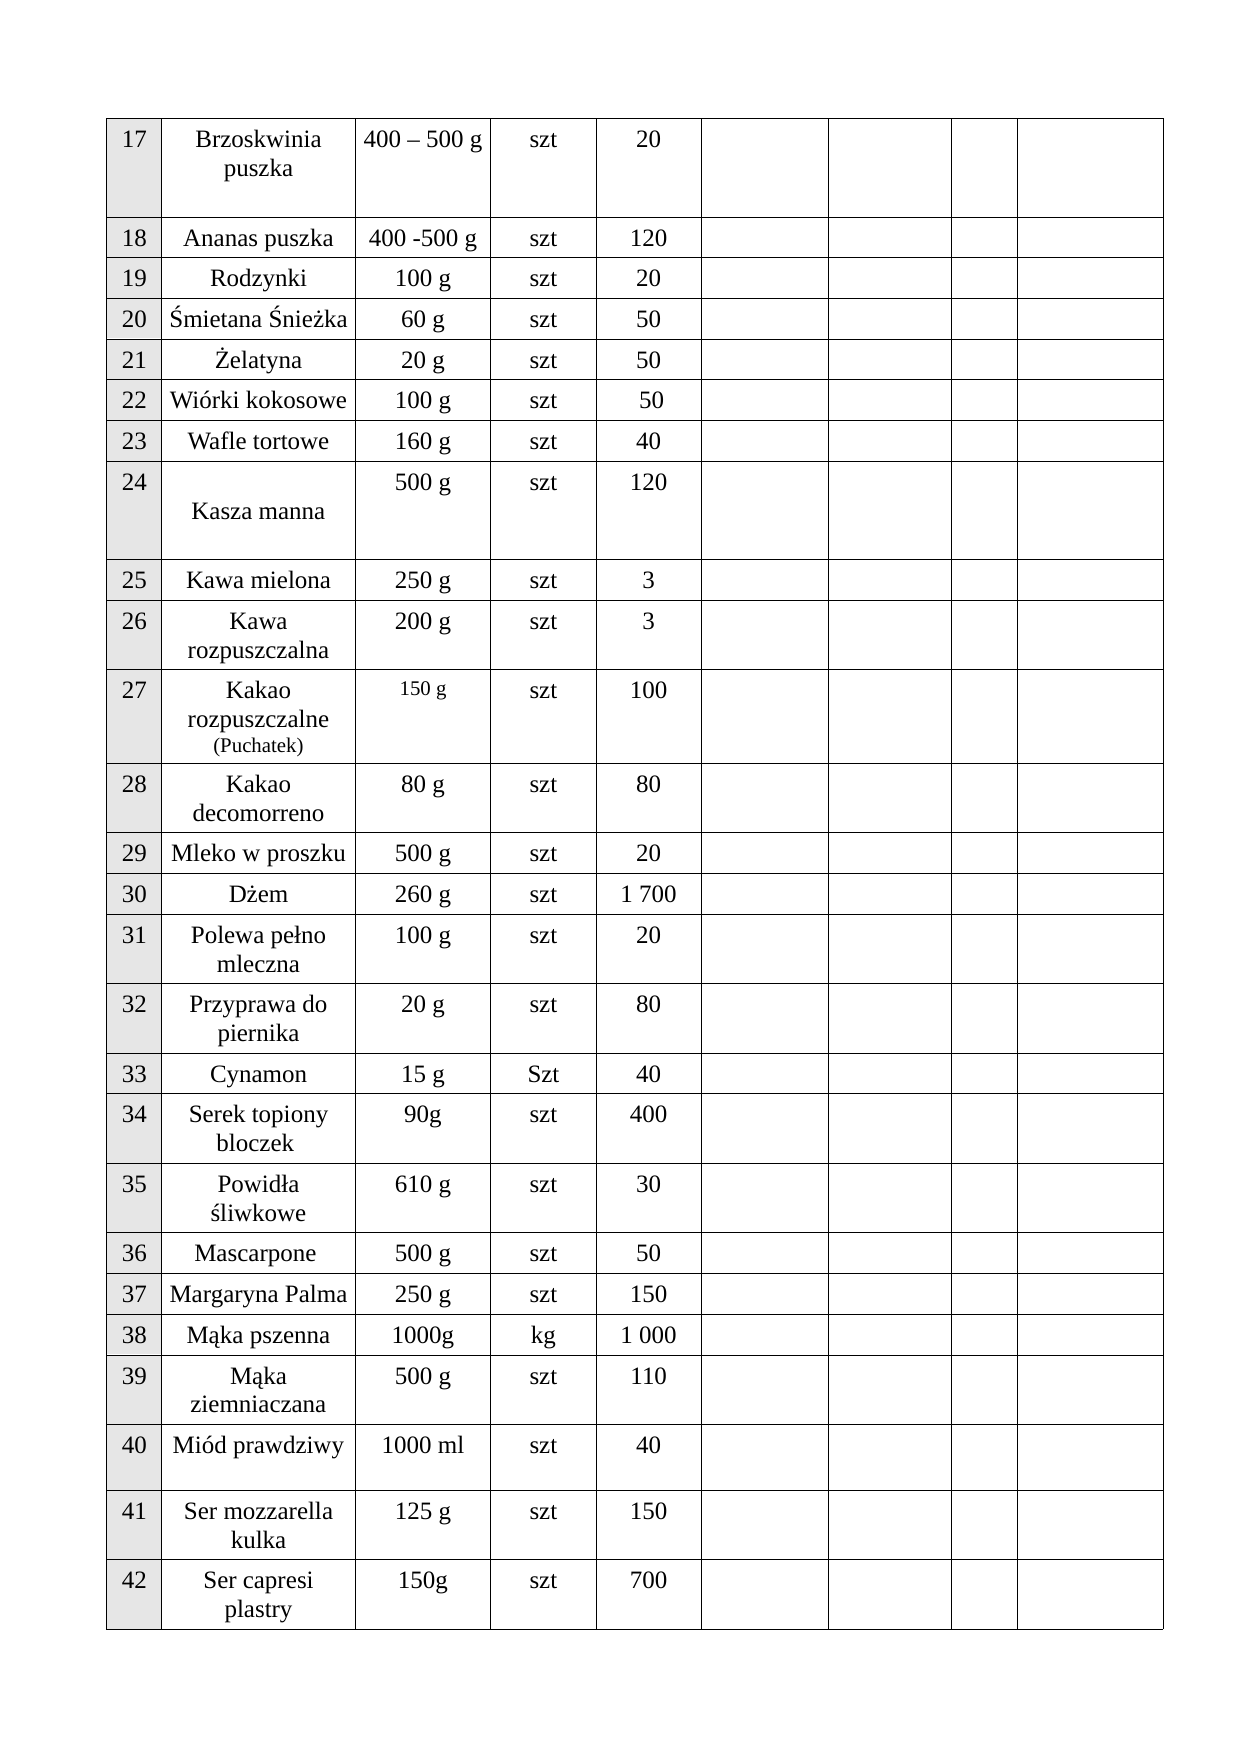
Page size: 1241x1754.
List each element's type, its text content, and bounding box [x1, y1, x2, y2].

table_cell Polewa pełno mleczna [162, 915, 355, 983]
table_cell 400 – 500 g [356, 119, 490, 216]
table_cell [702, 258, 828, 298]
table_cell 31 [107, 915, 161, 983]
table_cell Ser capresi plastry [162, 1560, 355, 1629]
table_cell [702, 1094, 828, 1163]
table_cell szt [491, 1560, 596, 1629]
table_cell Śmietana Śnieżka [162, 299, 355, 338]
table_cell [829, 421, 951, 461]
table_cell [702, 421, 828, 461]
table_cell 21 [107, 340, 161, 379]
table_cell [829, 1560, 951, 1629]
table_cell 41 [107, 1491, 161, 1559]
table_cell 37 [107, 1274, 161, 1314]
table_cell [1018, 421, 1163, 461]
table_cell [829, 874, 951, 914]
table_cell [952, 601, 1017, 669]
table_cell [702, 560, 828, 600]
table_cell [952, 119, 1017, 216]
table_cell [952, 560, 1017, 600]
table_cell szt [491, 1425, 596, 1490]
table_cell 610 g [356, 1164, 490, 1232]
table_cell [702, 1315, 828, 1354]
table_cell [702, 1054, 828, 1093]
table_cell [1018, 340, 1163, 379]
table_cell [702, 1233, 828, 1273]
table_cell szt [491, 462, 596, 559]
table_cell Kasza manna [162, 462, 355, 559]
table_cell 700 [597, 1560, 701, 1629]
table_cell 160 g [356, 421, 490, 461]
table_cell 40 [597, 1425, 701, 1490]
table_cell 1 000 [597, 1315, 701, 1354]
table_cell [829, 258, 951, 298]
table_cell szt [491, 915, 596, 983]
table_cell [952, 984, 1017, 1053]
table_cell [829, 1356, 951, 1424]
table_cell [1018, 984, 1163, 1053]
table_cell [702, 119, 828, 216]
table_cell 50 [597, 1233, 701, 1273]
table_cell [952, 1094, 1017, 1163]
table_cell 60 g [356, 299, 490, 338]
table_cell Przyprawa do piernika [162, 984, 355, 1053]
table_cell 39 [107, 1356, 161, 1424]
table_cell [702, 670, 828, 763]
table_cell 40 [597, 1054, 701, 1093]
table_cell [702, 1560, 828, 1629]
table_cell 22 [107, 380, 161, 420]
table_cell [952, 1560, 1017, 1629]
table_cell [1018, 1425, 1163, 1490]
table_cell [829, 340, 951, 379]
table_cell [702, 601, 828, 669]
table_cell 33 [107, 1054, 161, 1093]
table_cell 1 700 [597, 874, 701, 914]
table_cell [952, 299, 1017, 338]
table_cell [702, 1356, 828, 1424]
table_cell [702, 462, 828, 559]
table_cell 500 g [356, 462, 490, 559]
table_cell 20 [597, 833, 701, 873]
table_cell [829, 1491, 951, 1559]
table_cell Kakao decomorreno [162, 764, 355, 832]
table_cell 20 [597, 915, 701, 983]
table_cell 3 [597, 601, 701, 669]
table_cell Mąka pszenna [162, 1315, 355, 1354]
table_cell [829, 1164, 951, 1232]
table_cell [1018, 119, 1163, 216]
table_cell 80 g [356, 764, 490, 832]
table_cell 1000g [356, 1315, 490, 1354]
table_cell 500 g [356, 1356, 490, 1424]
table_cell szt [491, 1233, 596, 1273]
table_cell 30 [107, 874, 161, 914]
table_cell kg [491, 1315, 596, 1354]
table_cell szt [491, 560, 596, 600]
table_cell [829, 670, 951, 763]
table_cell [702, 764, 828, 832]
table_cell 100 g [356, 258, 490, 298]
table_cell [1018, 299, 1163, 338]
table_cell [829, 1315, 951, 1354]
table_cell szt [491, 1164, 596, 1232]
table_cell [829, 601, 951, 669]
table_cell szt [491, 218, 596, 257]
table_cell 50 [597, 299, 701, 338]
table_cell [952, 340, 1017, 379]
table_cell [1018, 218, 1163, 257]
table_cell szt [491, 380, 596, 420]
table_cell 20 g [356, 984, 490, 1053]
table_cell [829, 833, 951, 873]
table_cell Kawa mielona [162, 560, 355, 600]
table_cell szt [491, 764, 596, 832]
table_cell [1018, 601, 1163, 669]
table_cell [829, 1274, 951, 1314]
table_cell 150 [597, 1491, 701, 1559]
table_cell 20 g [356, 340, 490, 379]
table_cell Mascarpone [162, 1233, 355, 1273]
table_cell [952, 1164, 1017, 1232]
table_cell [952, 1315, 1017, 1354]
table_cell szt [491, 119, 596, 216]
table_cell szt [491, 1491, 596, 1559]
table_cell szt [491, 421, 596, 461]
table_cell 100 [597, 670, 701, 763]
table_cell Kakao rozpuszczalne (Puchatek) [162, 670, 355, 763]
table_cell 24 [107, 462, 161, 559]
table_cell 40 [107, 1425, 161, 1490]
table_cell 100 g [356, 380, 490, 420]
table_cell [1018, 1315, 1163, 1354]
table_cell [952, 915, 1017, 983]
table_cell [829, 984, 951, 1053]
table_cell Brzoskwinia puszka [162, 119, 355, 216]
table_cell 40 [597, 421, 701, 461]
table_cell [829, 119, 951, 216]
table_cell [952, 258, 1017, 298]
table_cell 18 [107, 218, 161, 257]
table_cell [702, 833, 828, 873]
table_cell szt [491, 1094, 596, 1163]
table_cell [952, 670, 1017, 763]
table_cell [1018, 670, 1163, 763]
table_cell szt [491, 340, 596, 379]
table_cell Ananas puszka [162, 218, 355, 257]
table_cell [829, 1425, 951, 1490]
table_cell 260 g [356, 874, 490, 914]
table_cell [1018, 1560, 1163, 1629]
table_cell 150 g [356, 670, 490, 763]
table_cell 20 [107, 299, 161, 338]
table_cell [1018, 1356, 1163, 1424]
table_cell Wafle tortowe [162, 421, 355, 461]
table_cell Kawa rozpuszczalna [162, 601, 355, 669]
table_cell [1018, 462, 1163, 559]
table_cell 120 [597, 218, 701, 257]
table_cell [829, 218, 951, 257]
table_cell [702, 340, 828, 379]
table_cell [829, 1233, 951, 1273]
table_cell 34 [107, 1094, 161, 1163]
table_cell [702, 1164, 828, 1232]
table_cell [952, 218, 1017, 257]
table_cell szt [491, 299, 596, 338]
table_cell Margaryna Palma [162, 1274, 355, 1314]
table_cell [1018, 1233, 1163, 1273]
table_cell [829, 1094, 951, 1163]
table_cell 38 [107, 1315, 161, 1354]
table_cell 80 [597, 764, 701, 832]
table_cell 35 [107, 1164, 161, 1232]
table_cell [1018, 764, 1163, 832]
table_cell Serek topiony bloczek [162, 1094, 355, 1163]
table_cell Ser mozzarella kulka [162, 1491, 355, 1559]
table_cell 120 [597, 462, 701, 559]
table_cell szt [491, 833, 596, 873]
table_cell [829, 915, 951, 983]
table_cell 200 g [356, 601, 490, 669]
table_cell [952, 1356, 1017, 1424]
table_cell [1018, 1164, 1163, 1232]
table_cell 23 [107, 421, 161, 461]
table_cell [952, 380, 1017, 420]
table_cell 20 [597, 258, 701, 298]
table_cell 500 g [356, 1233, 490, 1273]
table_cell 150g [356, 1560, 490, 1629]
table_cell 17 [107, 119, 161, 216]
table_cell [702, 299, 828, 338]
table_cell 15 g [356, 1054, 490, 1093]
table_cell Miód prawdziwy [162, 1425, 355, 1490]
table_cell [1018, 833, 1163, 873]
table_cell [952, 1274, 1017, 1314]
table_cell 50 [597, 340, 701, 379]
table_cell szt [491, 1356, 596, 1424]
table_cell [1018, 1094, 1163, 1163]
table_cell [829, 1054, 951, 1093]
table_cell Wiórki kokosowe [162, 380, 355, 420]
table_cell 27 [107, 670, 161, 763]
table_cell Mleko w proszku [162, 833, 355, 873]
table_cell [952, 1491, 1017, 1559]
table_cell [952, 1425, 1017, 1490]
table_cell [1018, 380, 1163, 420]
table_cell [1018, 1491, 1163, 1559]
table_cell 100 g [356, 915, 490, 983]
table_cell szt [491, 984, 596, 1053]
table_cell Powidła śliwkowe [162, 1164, 355, 1232]
table_cell [952, 764, 1017, 832]
table_cell 250 g [356, 1274, 490, 1314]
table_cell 29 [107, 833, 161, 873]
table_cell 20 [597, 119, 701, 216]
table_cell 110 [597, 1356, 701, 1424]
table_cell 19 [107, 258, 161, 298]
table_cell [829, 380, 951, 420]
table_cell [702, 915, 828, 983]
table_cell szt [491, 1274, 596, 1314]
table_cell szt [491, 874, 596, 914]
table_cell [952, 1233, 1017, 1273]
table_cell 36 [107, 1233, 161, 1273]
table_cell 80 [597, 984, 701, 1053]
table_cell [829, 764, 951, 832]
table_cell [829, 299, 951, 338]
table_cell Mąka ziemniaczana [162, 1356, 355, 1424]
table_cell 26 [107, 601, 161, 669]
table_cell 25 [107, 560, 161, 600]
table_cell Cynamon [162, 1054, 355, 1093]
table_cell 42 [107, 1560, 161, 1629]
table_cell [952, 874, 1017, 914]
table_cell Dżem [162, 874, 355, 914]
table_cell [702, 380, 828, 420]
table_cell [1018, 258, 1163, 298]
table_cell [702, 984, 828, 1053]
table_cell [1018, 1054, 1163, 1093]
table_cell 32 [107, 984, 161, 1053]
table_cell 3 [597, 560, 701, 600]
table_cell [1018, 560, 1163, 600]
table_cell 150 [597, 1274, 701, 1314]
table_cell 90g [356, 1094, 490, 1163]
table_cell 1000 ml [356, 1425, 490, 1490]
table_cell [1018, 915, 1163, 983]
table_cell Rodzynki [162, 258, 355, 298]
table_cell [952, 421, 1017, 461]
table_cell [952, 462, 1017, 559]
table_cell 30 [597, 1164, 701, 1232]
table_cell Szt [491, 1054, 596, 1093]
table_cell 28 [107, 764, 161, 832]
table_cell Żelatyna [162, 340, 355, 379]
table_cell szt [491, 258, 596, 298]
table_cell 250 g [356, 560, 490, 600]
table_cell [829, 560, 951, 600]
table_cell szt [491, 670, 596, 763]
table_cell [952, 833, 1017, 873]
table_cell [952, 1054, 1017, 1093]
table_cell [702, 1425, 828, 1490]
table_cell 50 [597, 380, 701, 420]
table_cell [829, 462, 951, 559]
table_cell 500 g [356, 833, 490, 873]
table_cell 400 -500 g [356, 218, 490, 257]
table_cell [702, 218, 828, 257]
table_cell 125 g [356, 1491, 490, 1559]
table_cell [702, 1274, 828, 1314]
table_cell 400 [597, 1094, 701, 1163]
table_cell [702, 1491, 828, 1559]
table_cell [1018, 874, 1163, 914]
table_cell [702, 874, 828, 914]
table_cell szt [491, 601, 596, 669]
table_cell [1018, 1274, 1163, 1314]
